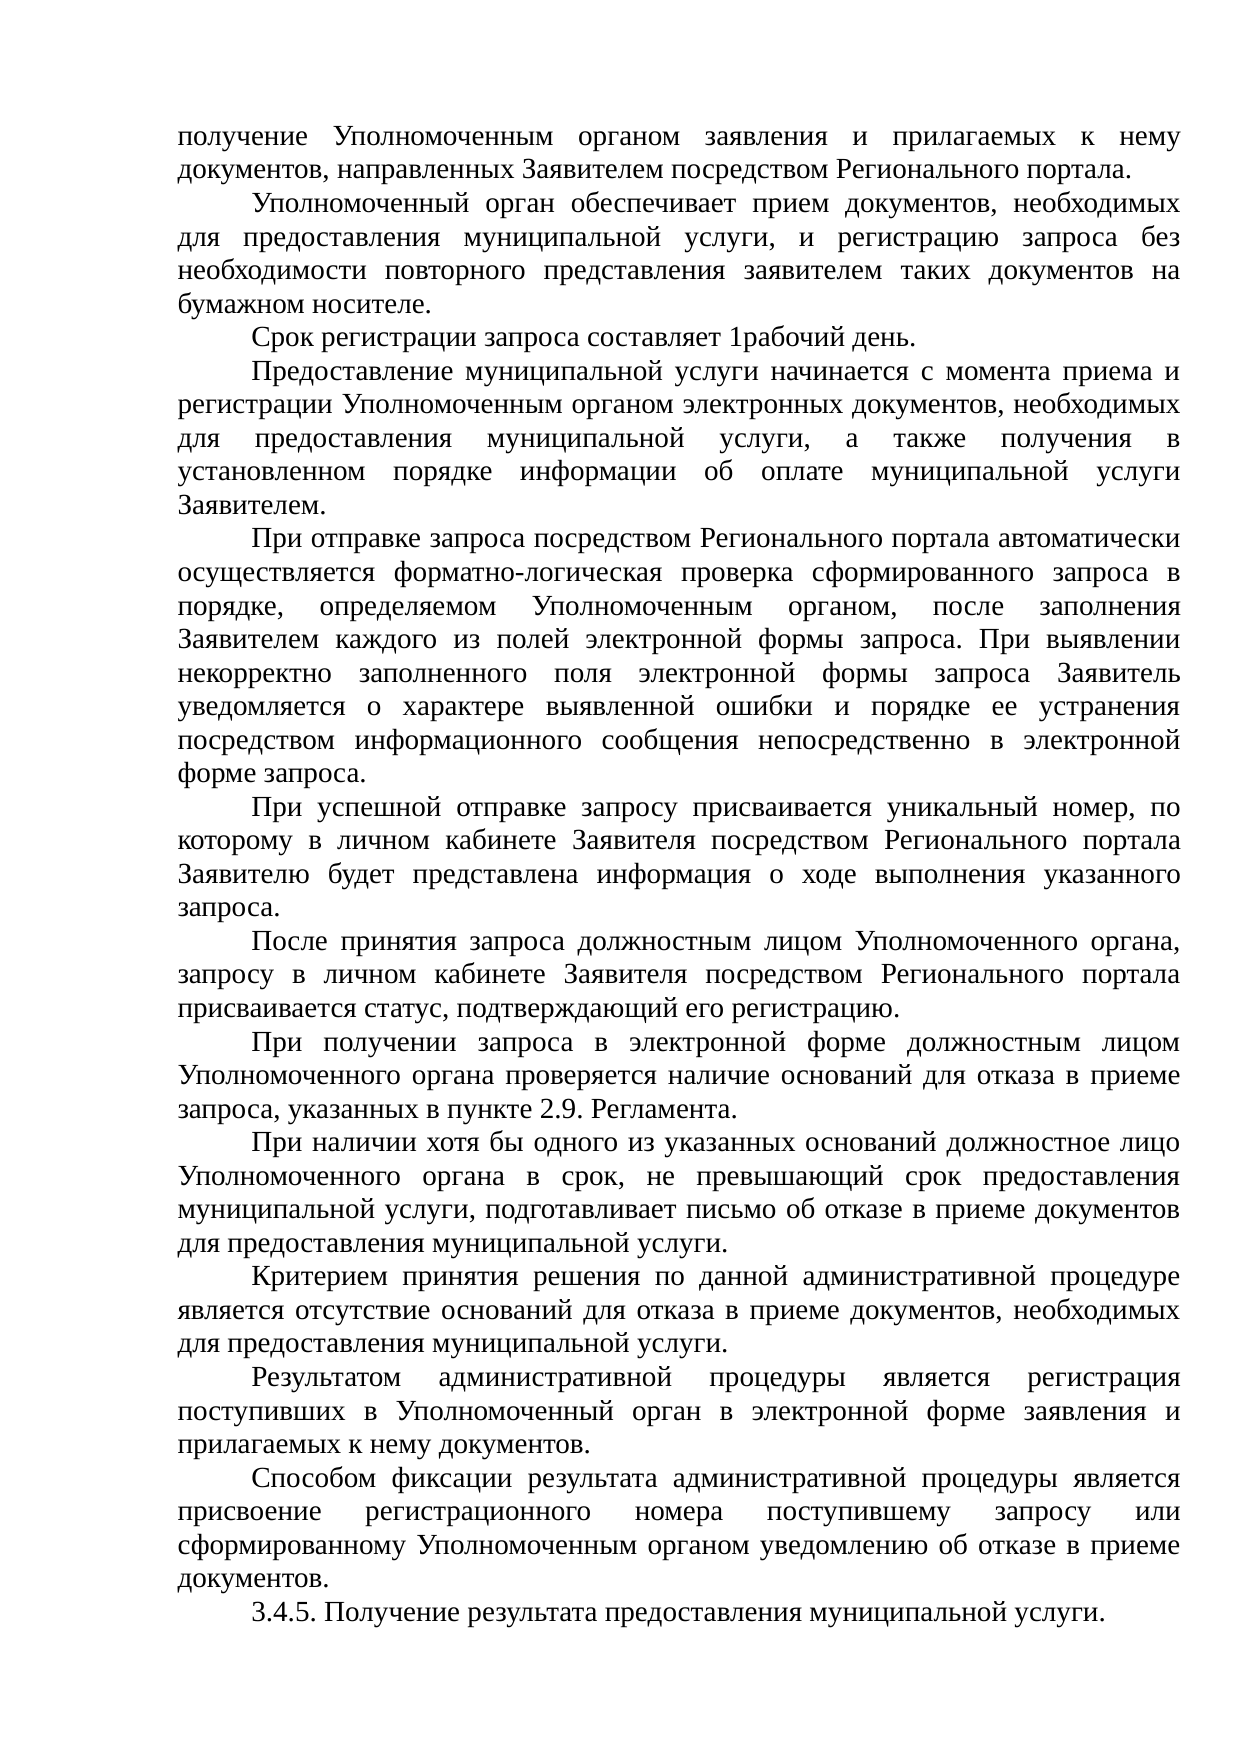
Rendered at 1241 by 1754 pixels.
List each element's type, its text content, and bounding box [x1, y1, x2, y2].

text 3.4.5. Получение результата предоставления муниципальной услуги. [177, 1594, 1181, 1627]
text При наличии хотя бы одного из указанных оснований должностное лицо Уполномоченного органа в срок, не превышающий срок предоставления муниципальной услуги, подготавливает письмо об отказе в приеме документов для предоставления муниципальной услуги. [177, 1124, 1181, 1258]
text При получении запроса в электронной форме должностным лицом Уполномоченного органа проверяется наличие оснований для отказа в приеме запроса, указанных в пункте 2.9. Регламента. [177, 1024, 1181, 1124]
text Предоставление муниципальной услуги начинается с момента приема и регистрации Уполномоченным органом электронных документов, необходимых для предоставления муниципальной услуги, а также получения в установленном порядке информации об оплате муниципальной услуги Заявителем. [177, 353, 1181, 521]
text Уполномоченный орган обеспечивает прием документов, необходимых для предоставления муниципальной услуги, и регистрацию запроса без необходимости повторного представления заявителем таких документов на бумажном носителе. [177, 185, 1181, 319]
text Критерием принятия решения по данной административной процедуре является отсутствие оснований для отказа в приеме документов, необходимых для предоставления муниципальной услуги. [177, 1258, 1181, 1359]
text Способом фиксации результата административной процедуры является присвоение регистрационного номера поступившему запросу или сформированному Уполномоченным органом уведомлению об отказе в приеме документов. [177, 1460, 1181, 1594]
text получение Уполномоченным органом заявления и прилагаемых к нему документов, направленных Заявителем посредством Регионального портала. [177, 118, 1181, 185]
text Срок регистрации запроса составляет 1рабочий день. [177, 319, 1181, 353]
text Результатом административной процедуры является регистрация поступивших в Уполномоченный орган в электронной форме заявления и прилагаемых к нему документов. [177, 1359, 1181, 1460]
text При отправке запроса посредством Регионального портала автоматически осуществляется форматно-логическая проверка сформированного запроса в порядке, определяемом Уполномоченным органом, после заполнения Заявителем каждого из полей электронной формы запроса. При выявлении некорректно заполненного поля электронной формы запроса Заявитель уведомляется о характере выявленной ошибки и порядке ее устранения посредством информационного сообщения непосредственно в электронной форме запроса. [177, 521, 1181, 789]
text После принятия запроса должностным лицом Уполномоченного органа, запросу в личном кабинете Заявителя посредством Регионального портала присваивается статус, подтверждающий его регистрацию. [177, 923, 1181, 1024]
text При успешной отправке запросу присваивается уникальный номер, по которому в личном кабинете Заявителя посредством Регионального портала Заявителю будет представлена информация о ходе выполнения указанного запроса. [177, 789, 1181, 923]
